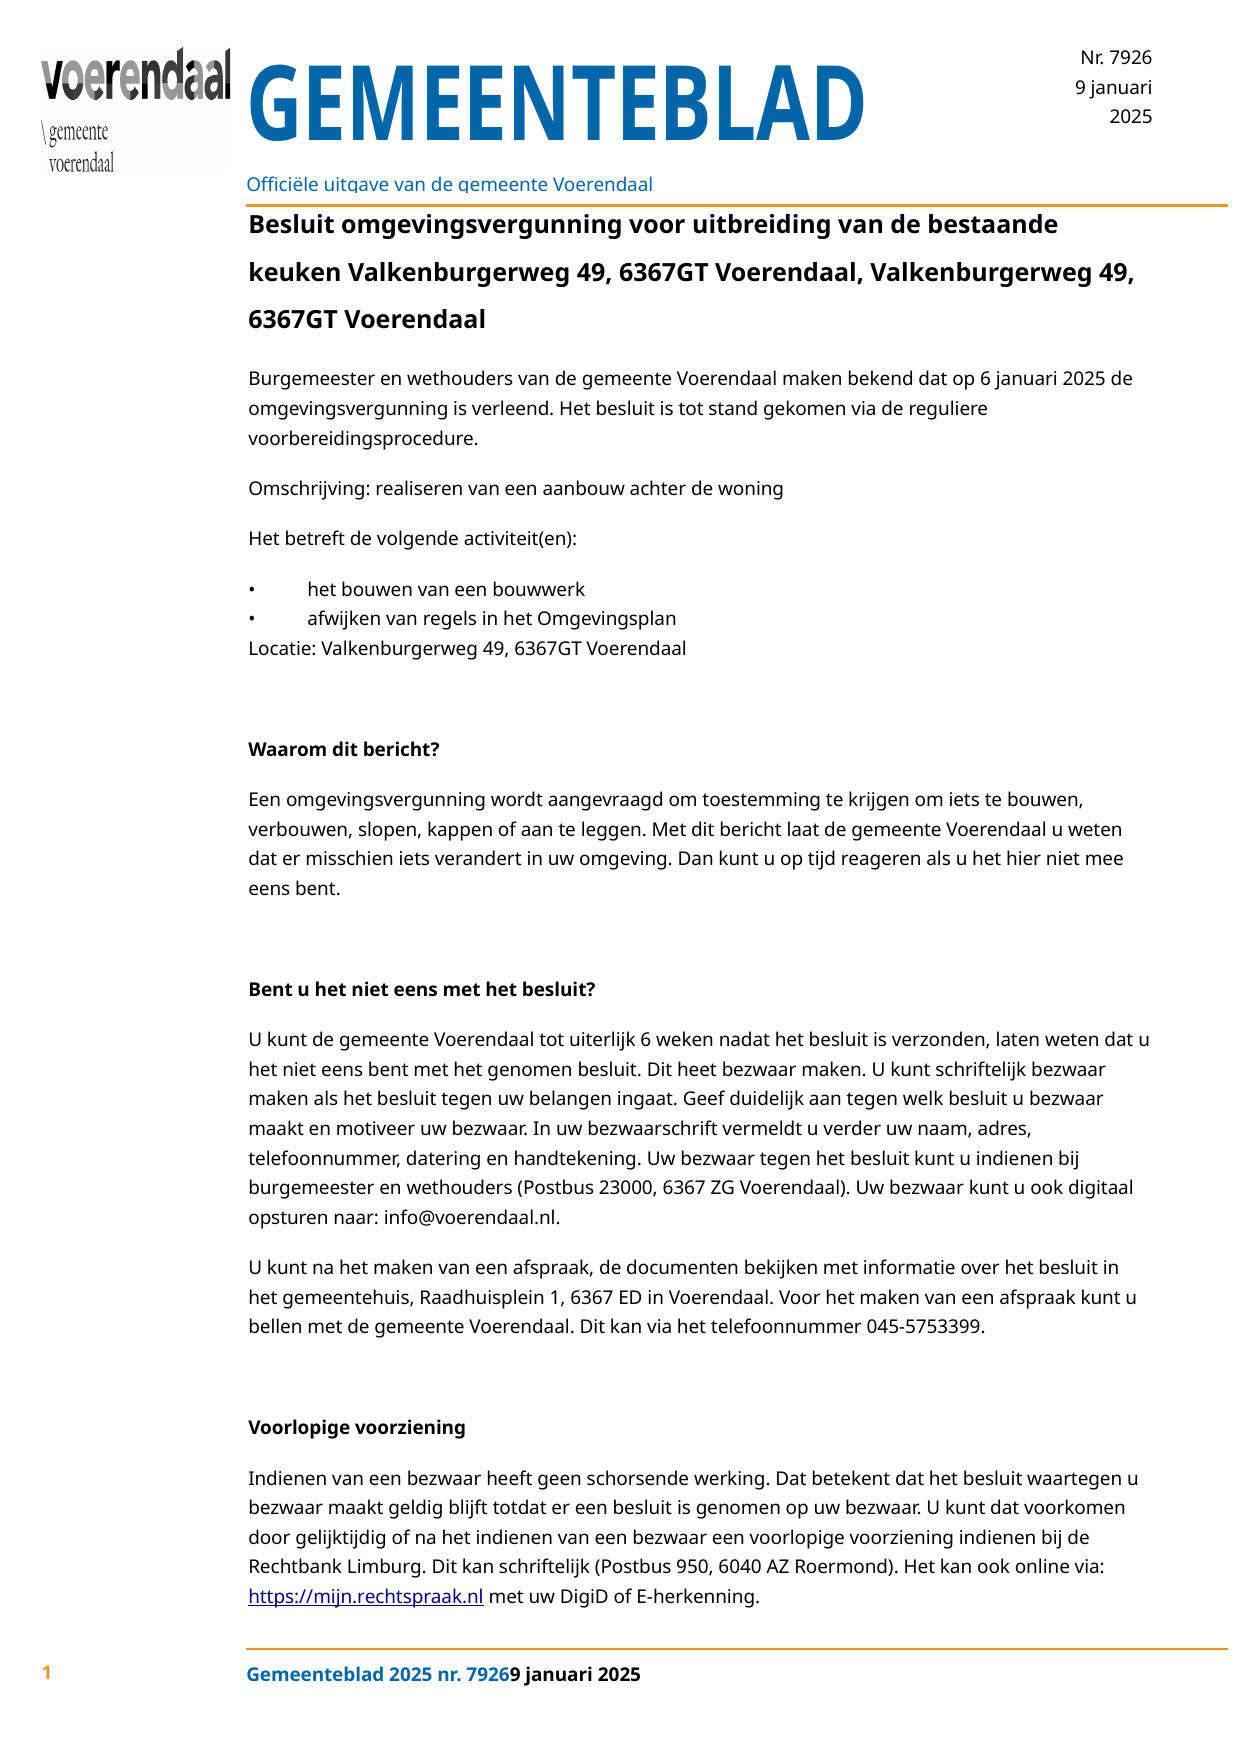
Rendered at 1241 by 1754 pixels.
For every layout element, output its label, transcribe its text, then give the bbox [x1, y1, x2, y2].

text Een omgevingsvergunning wordt aangevraagd om toestemming te krijgen om iets te bouwen, verbouwen, slopen, kappen of aan te leggen. Met dit bericht laat de gemeente Voerendaal u weten dat er misschien iets verandert in uw omgeving. Dan kunt u op tijd reageren als u het hier niet mee eens bent. [248, 786, 1152, 901]
text Voorlopige voorziening [248, 1414, 1152, 1440]
text Burgemeester en wethouders van de gemeente Voerendaal maken bekend dat op 6 januari 2025 de omgevingsvergunning is verleend. Het besluit is tot stand gekomen via de reguliere voorbereidingsprocedure. [248, 366, 1152, 450]
text Indienen van een bezwaar heeft geen schorsende werking. Dat betekent dat het besluit waartegen u bezwaar maakt geldig blijft totdat er een besluit is genomen op uw bezwaar. U kunt dat voorkomen door gelijktijdig of na het indienen van een bezwaar een voorlopige voorziening indienen bij de Rechtbank Limburg. Dit kan schriftelijk (Postbus 950, 6040 AZ Roermond). Het kan ook online via: https://mijn.rechtspraak.nl met uw DigiD of E-herkenning. [248, 1465, 1152, 1609]
text Locatie: Valkenburgerweg 49, 6367GT Voerendaal [248, 635, 1152, 661]
text Besluit omgevingsvergunning voor uitbreiding van de bestaande keuken Valkenburgerweg 49, 6367GT Voerendaal, Valkenburgerweg 49, 6367GT Voerendaal [248, 207, 1152, 336]
text Het betreft de volgende activiteit(en): [248, 526, 1152, 551]
list het bouwen van een bouwwerk [248, 576, 1152, 602]
picture [41, 47, 231, 172]
text Bent u het niet eens met het besluit? [248, 976, 1152, 1002]
text Omschrijving: realiseren van een aanbouw achter de woning [248, 475, 1152, 501]
text U kunt de gemeente Voerendaal tot uiterlijk 6 weken nadat het besluit is verzonden, laten weten dat u het niet eens bent met het genomen besluit. Dit heet bezwaar maken. U kunt schriftelijk bezwaar maken als het besluit tegen uw belangen ingaat. Geef duidelijk aan tegen welk besluit u bezwaar maakt en motiveer uw bezwaar. In uw bezwaarschrift vermeldt u verder uw naam, adres, telefoonnummer, datering en handtekening. Uw bezwaar tegen het besluit kunt u indienen bij burgemeester en wethouders (Postbus 23000, 6367 ZG Voerendaal). Uw bezwaar kunt u ook digitaal opsturen naar: info@voerendaal.nl. [248, 1026, 1152, 1229]
text Waarom dit bericht? [248, 736, 1152, 762]
list afwijken van regels in het Omgevingsplan [248, 606, 1152, 631]
text U kunt na het maken van een afspraak, de documenten bekijken met informatie over het besluit in het gemeentehuis, Raadhuisplein 1, 6367 ED in Voerendaal. Voor het maken van een afspraak kunt u bellen met de gemeente Voerendaal. Dit kan via het telefoonnummer 045-5753399. [248, 1254, 1152, 1339]
